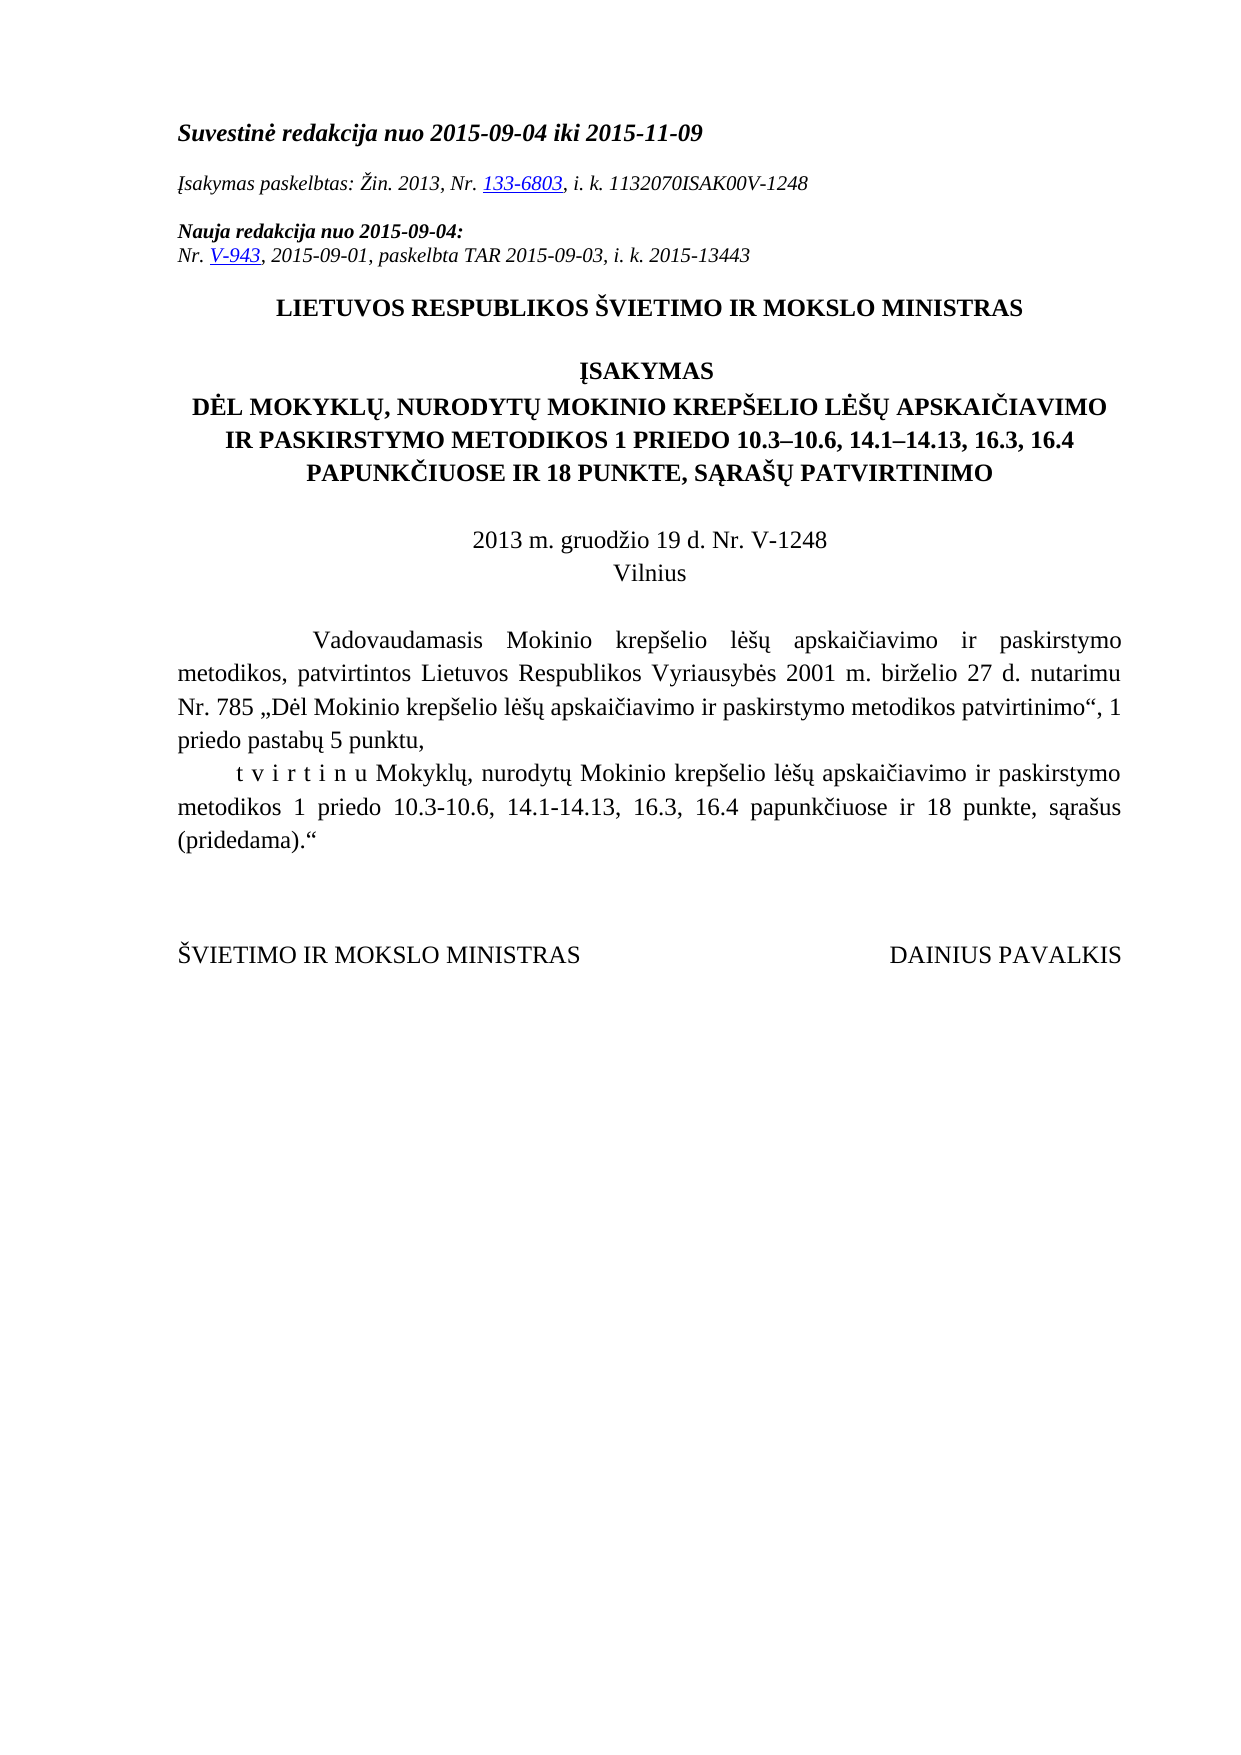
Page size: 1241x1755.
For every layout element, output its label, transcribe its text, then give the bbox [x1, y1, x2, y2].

text Suvestinė redakcija nuo 2015-09-04 iki 2015-11-09 [177, 118, 1122, 147]
text LIETUVOS RESPUBLIKOS ŠVIETIMO IR MOKSLO MINISTRAS [177, 293, 1122, 322]
text Įsakymas paskelbtas: Žin. 2013, Nr. 133-6803, i. k. 1132070ISAK00V-1248 [177, 171, 1122, 195]
text DĖL MOKYKLŲ, NURODYTŲ MOKINIO KREPŠELIO LĖŠŲ APSKAIČIAVIMO IR PASKIRSTYMO METODIKOS 1 PRIEDO 10.3–10.6, 14.1–14.13, 16.3, 16.4 PAPUNKČIUOSE IR 18 PUNKTE, SĄRAŠŲ PATVIRTINIMO [177, 387, 1122, 487]
text Nauja redakcija nuo 2015-09-04: [177, 219, 1122, 243]
text Švietimo ir mokslo ministras Dainius Pavalkis [177, 940, 1122, 969]
text Vilnius [177, 554, 1122, 587]
text Nr. V-943, 2015-09-01, paskelbta TAR 2015-09-03, i. k. 2015-13443 [177, 243, 1122, 267]
text Vadovaudamasis Mokinio krepšelio lėšų apskaičiavimo ir paskirstymo metodikos, patvirtintos Lietuvos Respublikos Vyriausybės 2001 m. birželio 27 d. nutarimu Nr. 785 „Dėl Mokinio krepšelio lėšų apskaičiavimo ir paskirstymo metodikos patvirtinimo“, 1 priedo pastabų 5 punktu, [177, 620, 1122, 754]
text 2013 m. gruodžio 19 d. Nr. V-1248 [177, 520, 1122, 554]
text t v i r t i n u Mokyklų, nurodytų Mokinio krepšelio lėšų apskaičiavimo ir paskirstymo metodikos 1 priedo 10.3-10.6, 14.1-14.13, 16.3, 16.4 papunkčiuose ir 18 punkte, sąrašus (pridedama).“ [177, 754, 1122, 854]
text ĮSAKYMAS [177, 356, 1122, 384]
